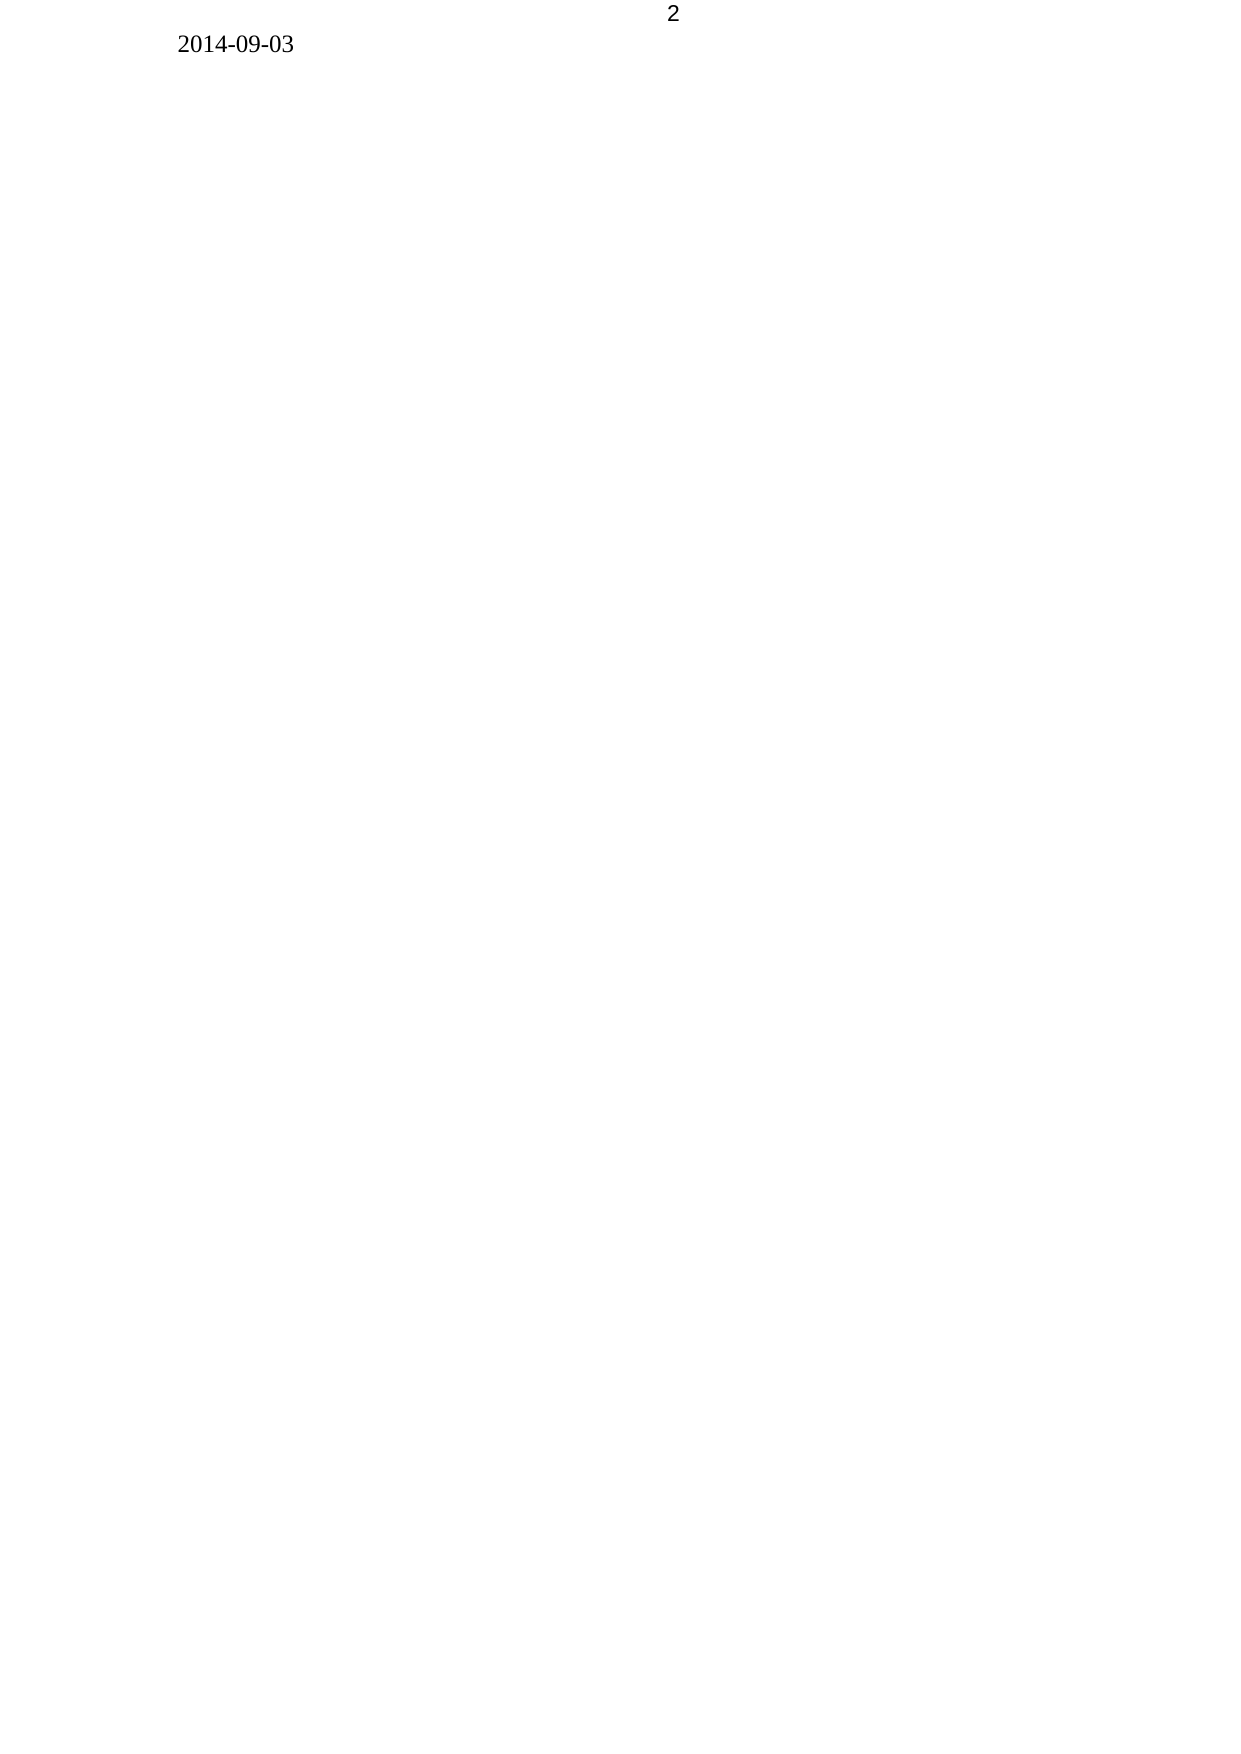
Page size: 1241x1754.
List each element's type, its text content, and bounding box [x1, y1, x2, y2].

text 2014-09-03 [177, 29, 1169, 58]
